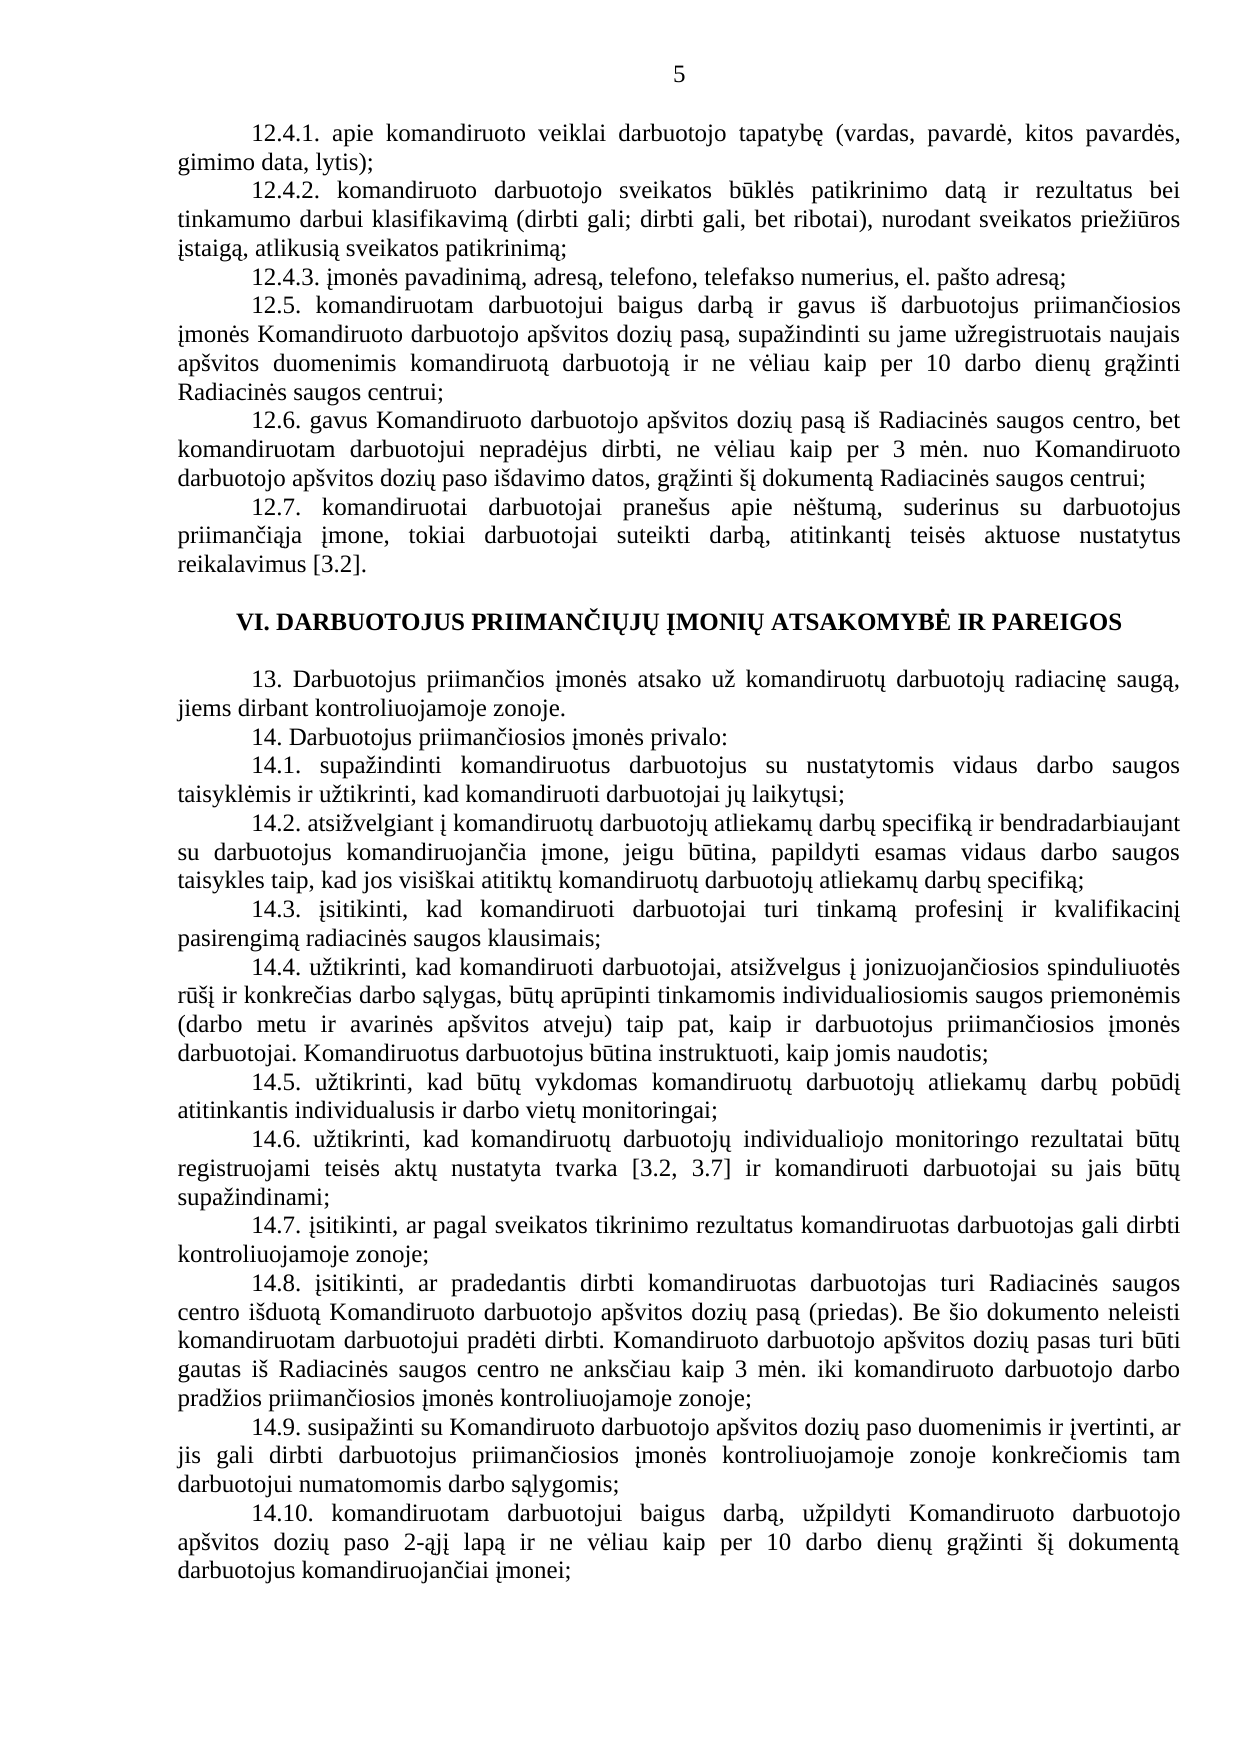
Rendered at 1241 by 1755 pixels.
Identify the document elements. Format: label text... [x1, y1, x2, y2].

text 12.4.1. apie komandiruoto veiklai darbuotojo tapatybę (vardas, pavardė, kitos pavardės, gimimo data, lytis); [177, 118, 1181, 176]
text 14.10. komandiruotam darbuotojui baigus darbą, užpildyti Komandiruoto darbuotojo apšvitos dozių paso 2-ąjį lapą ir ne vėliau kaip per 10 darbo dienų grąžinti šį dokumentą darbuotojus komandiruojančiai įmonei; [177, 1498, 1181, 1584]
text 14.9. susipažinti su Komandiruoto darbuotojo apšvitos dozių paso duomenimis ir įvertinti, ar jis gali dirbti darbuotojus priimančiosios įmonės kontroliuojamoje zonoje konkrečiomis tam darbuotojui numatomomis darbo sąlygomis; [177, 1412, 1181, 1498]
text 14. Darbuotojus priimančiosios įmonės privalo: [177, 722, 1181, 751]
text 12.6. gavus Komandiruoto darbuotojo apšvitos dozių pasą iš Radiacinės saugos centro, bet komandiruotam darbuotojui nepradėjus dirbti, ne vėliau kaip per 3 mėn. nuo Komandiruoto darbuotojo apšvitos dozių paso išdavimo datos, grąžinti šį dokumentą Radiacinės saugos centrui; [177, 406, 1181, 492]
text 13. Darbuotojus priimančios įmonės atsako už komandiruotų darbuotojų radiacinę saugą, jiems dirbant kontroliuojamoje zonoje. [177, 664, 1181, 722]
text 14.8. įsitikinti, ar pradedantis dirbti komandiruotas darbuotojas turi Radiacinės saugos centro išduotą Komandiruoto darbuotojo apšvitos dozių pasą (priedas). Be šio dokumento neleisti komandiruotam darbuotojui pradėti dirbti. Komandiruoto darbuotojo apšvitos dozių pasas turi būti gautas iš Radiacinės saugos centro ne anksčiau kaip 3 mėn. iki komandiruoto darbuotojo darbo pradžios priimančiosios įmonės kontroliuojamoje zonoje; [177, 1268, 1181, 1412]
text 14.5. užtikrinti, kad būtų vykdomas komandiruotų darbuotojų atliekamų darbų pobūdį atitinkantis individualusis ir darbo vietų monitoringai; [177, 1067, 1181, 1124]
text 12.4.3. įmonės pavadinimą, adresą, telefono, telefakso numerius, el. pašto adresą; [177, 262, 1181, 291]
text 14.4. užtikrinti, kad komandiruoti darbuotojai, atsižvelgus į jonizuojančiosios spinduliuotės rūšį ir konkrečias darbo sąlygas, būtų aprūpinti tinkamomis individualiosiomis saugos priemonėmis (darbo metu ir avarinės apšvitos atveju) taip pat, kaip ir darbuotojus priimančiosios įmonės darbuotojai. Komandiruotus darbuotojus būtina instruktuoti, kaip jomis naudotis; [177, 952, 1181, 1067]
text 14.3. įsitikinti, kad komandiruoti darbuotojai turi tinkamą profesinį ir kvalifikacinį pasirengimą radiacinės saugos klausimais; [177, 894, 1181, 952]
text 12.4.2. komandiruoto darbuotojo sveikatos būklės patikrinimo datą ir rezultatus bei tinkamumo darbui klasifikavimą (dirbti gali; dirbti gali, bet ribotai), nurodant sveikatos priežiūros įstaigą, atlikusią sveikatos patikrinimą; [177, 176, 1181, 262]
text 14.2. atsižvelgiant į komandiruotų darbuotojų atliekamų darbų specifiką ir bendradarbiaujant su darbuotojus komandiruojančia įmone, jeigu būtina, papildyti esamas vidaus darbo saugos taisykles taip, kad jos visiškai atitiktų komandiruotų darbuotojų atliekamų darbų specifiką; [177, 808, 1181, 894]
text 12.5. komandiruotam darbuotojui baigus darbą ir gavus iš darbuotojus priimančiosios įmonės Komandiruoto darbuotojo apšvitos dozių pasą, supažindinti su jame užregistruotais naujais apšvitos duomenimis komandiruotą darbuotoją ir ne vėliau kaip per 10 darbo dienų grąžinti Radiacinės saugos centrui; [177, 291, 1181, 406]
text 14.7. įsitikinti, ar pagal sveikatos tikrinimo rezultatus komandiruotas darbuotojas gali dirbti kontroliuojamoje zonoje; [177, 1211, 1181, 1268]
text 14.1. supažindinti komandiruotus darbuotojus su nustatytomis vidaus darbo saugos taisyklėmis ir užtikrinti, kad komandiruoti darbuotojai jų laikytųsi; [177, 751, 1181, 808]
text VI. DARBUOTOJUS PRIIMANČIŲJŲ ĮMONIŲ ATSAKOMYBĖ IR PAREIGOS [177, 607, 1181, 636]
text 12.7. komandiruotai darbuotojai pranešus apie nėštumą, suderinus su darbuotojus priimančiąja įmone, tokiai darbuotojai suteikti darbą, atitinkantį teisės aktuose nustatytus reikalavimus [3.2]. [177, 492, 1181, 578]
text 14.6. užtikrinti, kad komandiruotų darbuotojų individualiojo monitoringo rezultatai būtų registruojami teisės aktų nustatyta tvarka [3.2, 3.7] ir komandiruoti darbuotojai su jais būtų supažindinami; [177, 1124, 1181, 1211]
